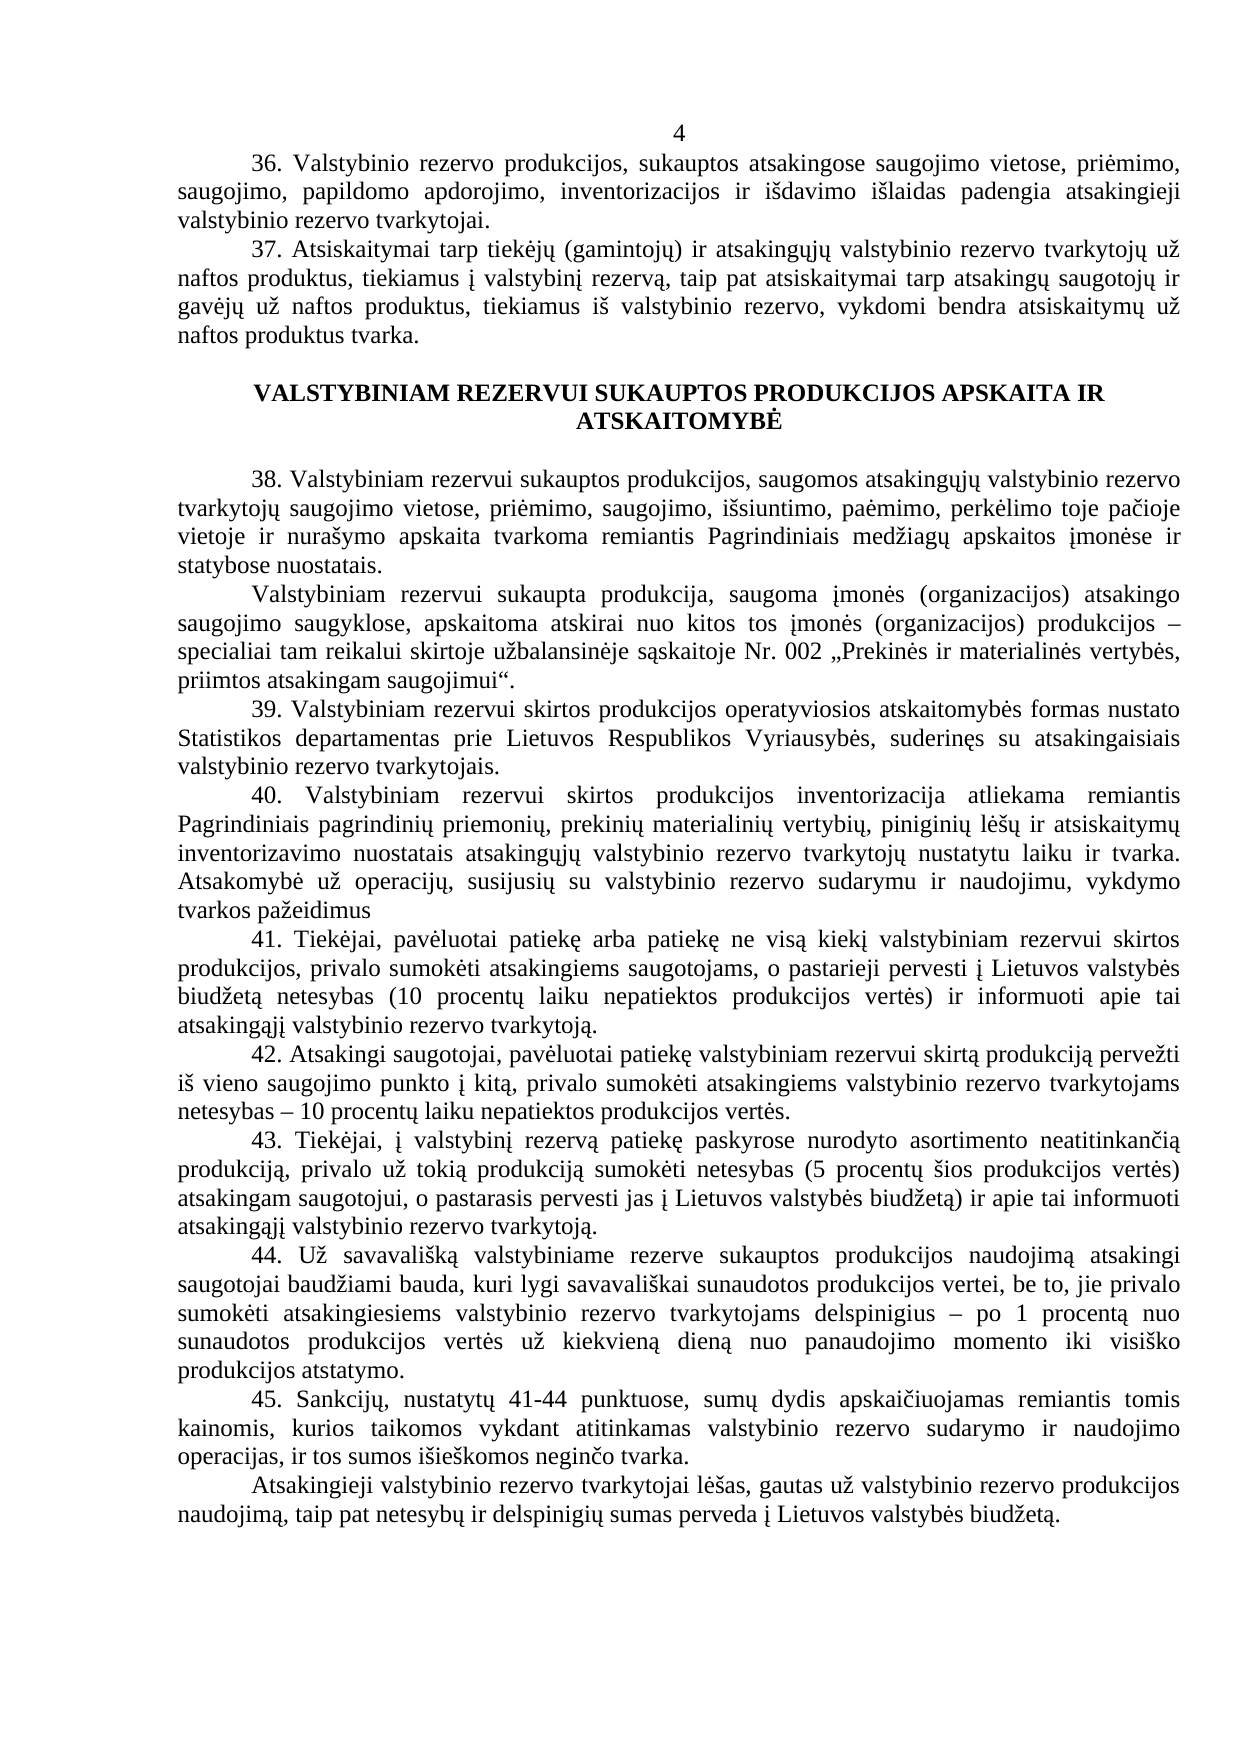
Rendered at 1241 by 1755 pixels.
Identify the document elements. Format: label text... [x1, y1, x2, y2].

text 38. Valstybiniam rezervui sukauptos produkcijos, saugomos atsakingųjų valstybinio rezervo tvarkytojų saugojimo vietose, priėmimo, saugojimo, išsiuntimo, paėmimo, perkėlimo toje pačioje vietoje ir nurašymo apskaita tvarkoma remiantis Pagrindiniais medžiagų apskaitos įmonėse ir statybose nuostatais. [177, 464, 1181, 579]
text 41. Tiekėjai, pavėluotai patiekę arba patiekę ne visą kiekį valstybiniam rezervui skirtos produkcijos, privalo sumokėti atsakingiems saugotojams, o pastarieji pervesti į Lietuvos valstybės biudžetą netesybas (10 procentų laiku nepatiektos produkcijos vertės) ir informuoti apie tai atsakingąjį valstybinio rezervo tvarkytoją. [177, 924, 1181, 1039]
text 45. Sankcijų, nustatytų 41-44 punktuose, sumų dydis apskaičiuojamas remiantis tomis kainomis, kurios taikomos vykdant atitinkamas valstybinio rezervo sudarymo ir naudojimo operacijas, ir tos sumos išieškomos neginčo tvarka. [177, 1384, 1181, 1470]
text 36. Valstybinio rezervo produkcijos, sukauptos atsakingose saugojimo vietose, priėmimo, saugojimo, papildomo apdorojimo, inventorizacijos ir išdavimo išlaidas padengia atsakingieji valstybinio rezervo tvarkytojai. [177, 148, 1181, 234]
text 39. Valstybiniam rezervui skirtos produkcijos operatyviosios atskaitomybės formas nustato Statistikos departamentas prie Lietuvos Respublikos Vyriausybės, suderinęs su atsakingaisiais valstybinio rezervo tvarkytojais. [177, 694, 1181, 780]
text 44. Už savavališką valstybiniame rezerve sukauptos produkcijos naudojimą atsakingi saugotojai baudžiami bauda, kuri lygi savavališkai sunaudotos produkcijos vertei, be to, jie privalo sumokėti atsakingiesiems valstybinio rezervo tvarkytojams delspinigius – po 1 procentą nuo sunaudotos produkcijos vertės už kiekvieną dieną nuo panaudojimo momento iki visiško produkcijos atstatymo. [177, 1240, 1181, 1384]
text 37. Atsiskaitymai tarp tiekėjų (gamintojų) ir atsakingųjų valstybinio rezervo tvarkytojų už naftos produktus, tiekiamus į valstybinį rezervą, taip pat atsiskaitymai tarp atsakingų saugotojų ir gavėjų už naftos produktus, tiekiamus iš valstybinio rezervo, vykdomi bendra atsiskaitymų už naftos produktus tvarka. [177, 234, 1181, 349]
text Atsakingieji valstybinio rezervo tvarkytojai lėšas, gautas už valstybinio rezervo produkcijos naudojimą, taip pat netesybų ir delspinigių sumas perveda į Lietuvos valstybės biudžetą. [177, 1470, 1181, 1528]
text 40. Valstybiniam rezervui skirtos produkcijos inventorizacija atliekama remiantis Pagrindiniais pagrindinių priemonių, prekinių materialinių vertybių, piniginių lėšų ir atsiskaitymų inventorizavimo nuostatais atsakingųjų valstybinio rezervo tvarkytojų nustatytu laiku ir tvarka. Atsakomybė už operacijų, susijusių su valstybinio rezervo sudarymu ir naudojimu, vykdymo tvarkos pažeidimus [177, 780, 1181, 924]
text 42. Atsakingi saugotojai, pavėluotai patiekę valstybiniam rezervui skirtą produkciją pervežti iš vieno saugojimo punkto į kitą, privalo sumokėti atsakingiems valstybinio rezervo tvarkytojams netesybas – 10 procentų laiku nepatiektos produkcijos vertės. [177, 1039, 1181, 1125]
text Valstybiniam rezervui sukaupta produkcija, saugoma įmonės (organizacijos) atsakingo saugojimo saugyklose, apskaitoma atskirai nuo kitos tos įmonės (organizacijos) produkcijos – specialiai tam reikalui skirtoje užbalansinėje sąskaitoje Nr. 002 „Prekinės ir materialinės vertybės, priimtos atsakingam saugojimui“. [177, 579, 1181, 694]
text 43. Tiekėjai, į valstybinį rezervą patiekę paskyrose nurodyto asortimento neatitinkančią produkciją, privalo už tokią produkciją sumokėti netesybas (5 procentų šios produkcijos vertės) atsakingam saugotojui, o pastarasis pervesti jas į Lietuvos valstybės biudžetą) ir apie tai informuoti atsakingąjį valstybinio rezervo tvarkytoją. [177, 1125, 1181, 1240]
text Valstybiniam rezervui sukauptos produkcijos apskaita ir atskaitomybė [177, 378, 1181, 435]
